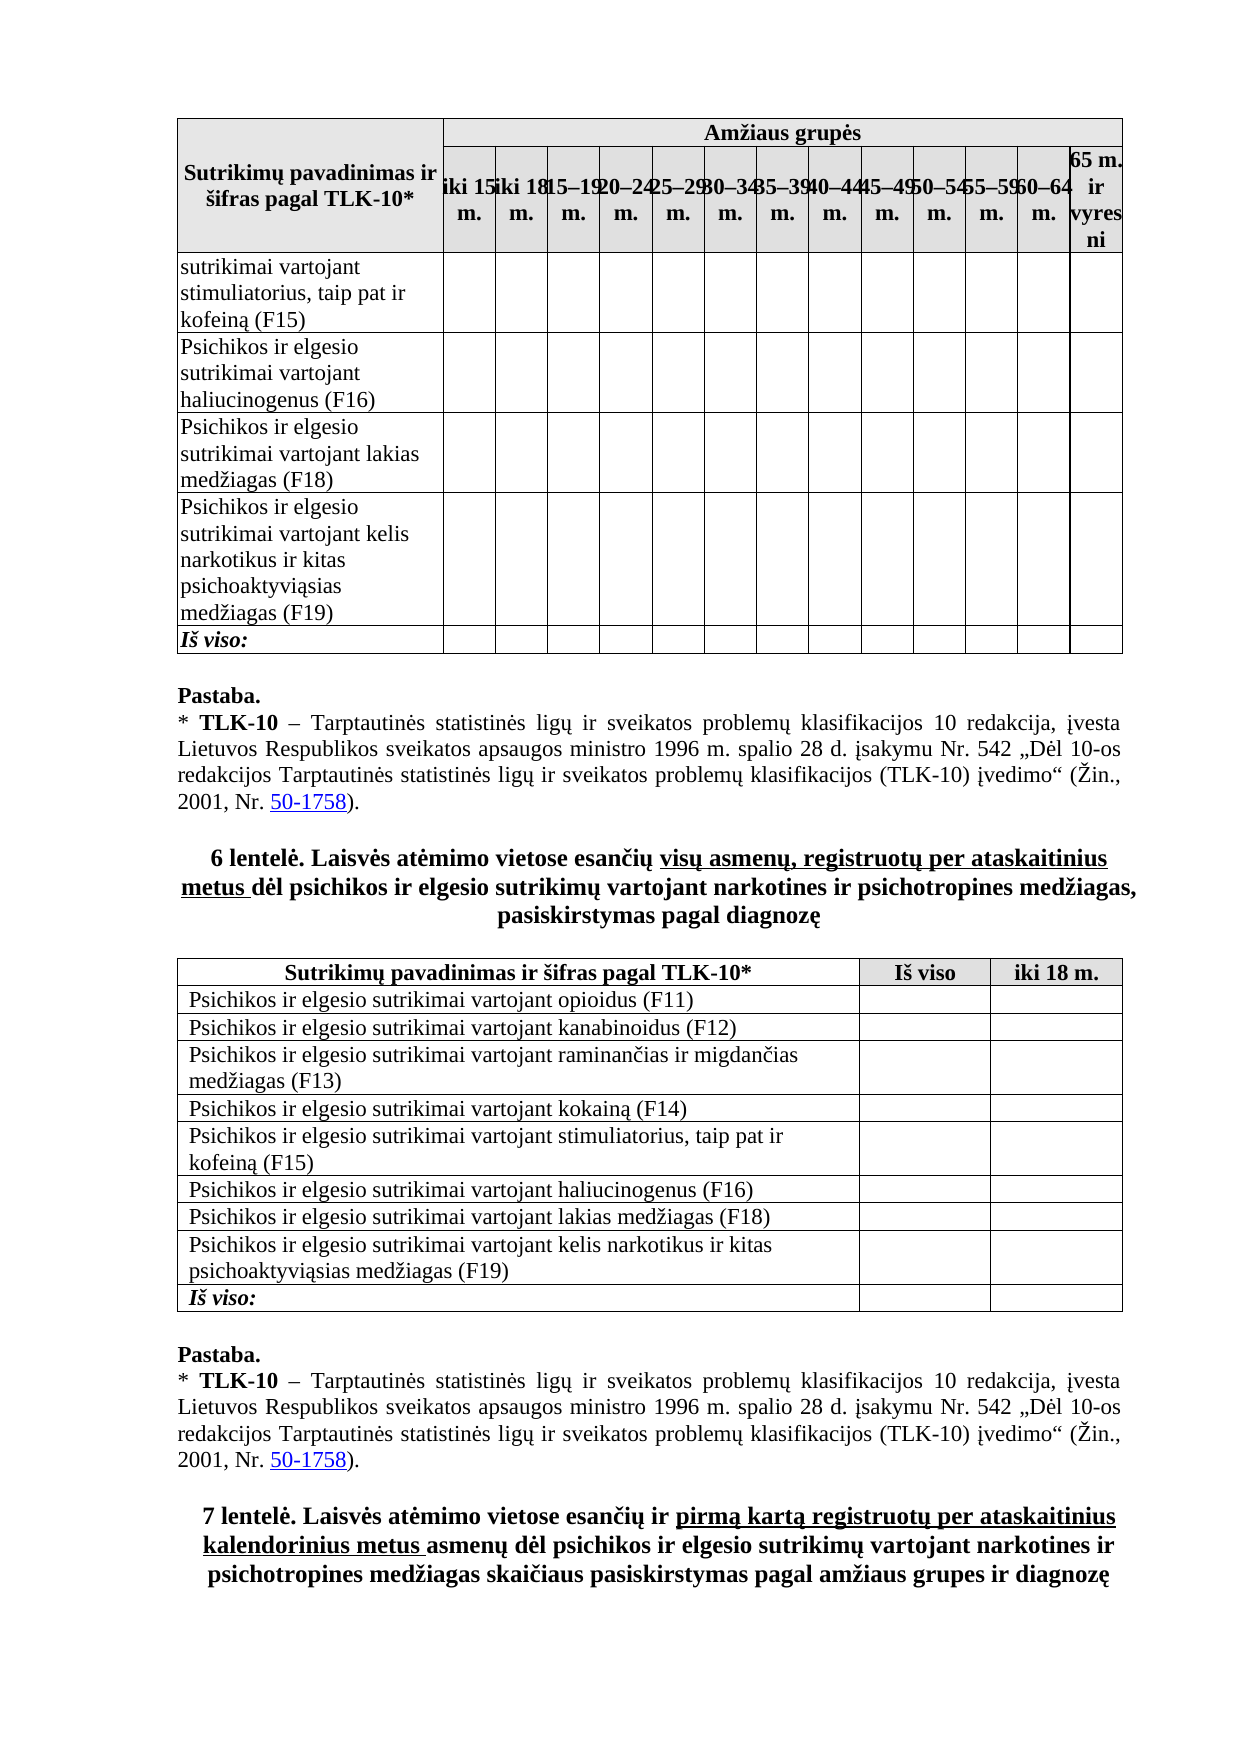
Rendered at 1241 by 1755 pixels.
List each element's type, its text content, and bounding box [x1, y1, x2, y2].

table_cell Psichikos ir elgesio sutrikimai vartojant kelis narkotikus ir kitas psichoaktyviąsias medžiagas (F19) [178, 493, 443, 625]
table_cell 35–39 m. [757, 147, 808, 252]
table_cell Psichikos ir elgesio sutrikimai vartojant stimuliatorius, taip pat ir kofeiną (F15) [178, 1122, 859, 1175]
table_cell [860, 1285, 990, 1311]
table_cell 30–34 m. [705, 147, 756, 252]
table_cell 65 m. ir vyresni [1071, 147, 1122, 252]
table_cell Psichikos ir elgesio sutrikimai vartojant kelis narkotikus ir kitas psichoaktyviąsias medžiagas (F19) [178, 1231, 859, 1283]
table_cell Psichikos ir elgesio sutrikimai vartojant haliucinogenus (F16) [178, 333, 443, 412]
table_cell [809, 253, 861, 332]
table_cell 45–49 m. [862, 147, 913, 252]
table_cell [991, 986, 1122, 1013]
table_cell [991, 1122, 1122, 1175]
table_cell [1071, 333, 1122, 412]
table_cell [600, 333, 652, 412]
table_cell [705, 413, 756, 492]
table_cell 15–19 m. [548, 147, 599, 252]
table_cell [496, 253, 547, 332]
table_cell [653, 333, 704, 412]
table_cell [991, 1285, 1122, 1311]
table_cell [757, 413, 808, 492]
table_cell [600, 493, 652, 625]
table_cell [966, 626, 1017, 652]
table_cell [809, 626, 861, 652]
table_cell [809, 493, 861, 625]
table_cell [1018, 333, 1069, 412]
table_cell [444, 626, 495, 652]
table_cell [444, 253, 495, 332]
table_cell [444, 413, 495, 492]
table_cell 50–54 m. [914, 147, 965, 252]
table_header Sutrikimų pavadinimas ir šifras pagal TLK-10* [178, 959, 859, 985]
table_cell [1018, 493, 1069, 625]
text * TLK-10 – Tarptautinės statistinės ligų ir sveikatos problemų klasifikacijos 10 redakcija, įvesta Lietuvos Respublikos sveikatos apsaugos ministro 1996 m. spalio 28 d. įsakymu Nr. 542 „Dėl 10-os redakcijos Tarptautinės statistinės ligų ir sveikatos problemų klasifikacijos (TLK-10) įvedimo“ (Žin., 2001, Nr. 50-1758). [177, 1367, 1122, 1472]
table_cell Iš viso: [178, 1285, 859, 1311]
table_cell [914, 626, 965, 652]
table_header iki 18 m. [991, 959, 1122, 985]
table_cell [548, 493, 599, 625]
table_cell [860, 1203, 990, 1230]
table_cell [991, 1203, 1122, 1230]
table_cell [1071, 493, 1122, 625]
table_cell [444, 493, 495, 625]
table_cell [653, 413, 704, 492]
table_cell [496, 626, 547, 652]
table_header Iš viso [860, 959, 990, 985]
table_cell sutrikimai vartojant stimuliatorius, taip pat ir kofeiną (F15) [178, 253, 443, 332]
table_cell [862, 333, 913, 412]
table_cell [705, 253, 756, 332]
table_cell [862, 626, 913, 652]
table_cell [1018, 413, 1069, 492]
table_cell 20–24 m. [600, 147, 652, 252]
table_cell [1018, 253, 1069, 332]
table_cell [548, 413, 599, 492]
table_cell [991, 1095, 1122, 1121]
table_cell [548, 253, 599, 332]
table_cell [548, 626, 599, 652]
table_header Amžiaus grupės [444, 119, 1122, 146]
table_cell [496, 333, 547, 412]
table_cell [600, 413, 652, 492]
table_cell [860, 986, 990, 1013]
table_cell [600, 253, 652, 332]
table_cell [1018, 626, 1069, 652]
table_cell Psichikos ir elgesio sutrikimai vartojant kokainą (F14) [178, 1095, 859, 1121]
text 7 lentelė. Laisvės atėmimo vietose esančių ir pirmą kartą registruotų per ataskaitinius kalendorinius metus asmenų dėl psichikos ir elgesio sutrikimų vartojant narkotines ir psichotropines medžiagas skaičiaus pasiskirstymas pagal amžiaus grupes ir diagnozę [177, 1501, 1141, 1587]
table_cell Psichikos ir elgesio sutrikimai vartojant lakias medžiagas (F18) [178, 413, 443, 492]
table_cell [860, 1095, 990, 1121]
table_cell [991, 1176, 1122, 1202]
table_cell [860, 1041, 990, 1094]
table_cell [862, 493, 913, 625]
table_cell iki 18 m. [496, 147, 547, 252]
text Pastaba. [177, 1341, 1122, 1367]
table_cell [705, 493, 756, 625]
table_cell [757, 333, 808, 412]
table_cell Psichikos ir elgesio sutrikimai vartojant kanabinoidus (F12) [178, 1014, 859, 1040]
table_cell [862, 253, 913, 332]
table_cell [914, 253, 965, 332]
table_cell [653, 626, 704, 652]
table_cell [496, 493, 547, 625]
table_cell [809, 333, 861, 412]
table_cell [966, 493, 1017, 625]
table_cell [860, 1014, 990, 1040]
table_cell [862, 413, 913, 492]
text 6 lentelė. Laisvės atėmimo vietose esančių visų asmenų, registruotų per ataskaitinius metus dėl psichikos ir elgesio sutrikimų vartojant narkotines ir psichotropines medžiagas, pasiskirstymas pagal diagnozę [177, 843, 1141, 929]
table_cell iki 15 m. [444, 147, 495, 252]
table_cell 60–64 m. [1018, 147, 1069, 252]
table_cell 25–29 m. [653, 147, 704, 252]
table_cell Psichikos ir elgesio sutrikimai vartojant raminančias ir migdančias medžiagas (F13) [178, 1041, 859, 1094]
table_cell [966, 253, 1017, 332]
table_cell [653, 253, 704, 332]
table_cell [444, 333, 495, 412]
table_cell [860, 1176, 990, 1202]
table_cell Psichikos ir elgesio sutrikimai vartojant lakias medžiagas (F18) [178, 1203, 859, 1230]
table_cell Psichikos ir elgesio sutrikimai vartojant opioidus (F11) [178, 986, 859, 1013]
table_cell 55–59 m. [966, 147, 1017, 252]
table_cell [1071, 253, 1122, 332]
table_cell [991, 1014, 1122, 1040]
table_cell [914, 493, 965, 625]
table_cell [991, 1231, 1122, 1283]
table_cell Iš viso: [178, 626, 443, 652]
table_cell [705, 626, 756, 652]
table_cell [966, 333, 1017, 412]
table_cell [966, 413, 1017, 492]
table_cell [705, 333, 756, 412]
table_cell [991, 1041, 1122, 1094]
table_cell [860, 1231, 990, 1283]
table_cell [914, 333, 965, 412]
text * TLK-10 – Tarptautinės statistinės ligų ir sveikatos problemų klasifikacijos 10 redakcija, įvesta Lietuvos Respublikos sveikatos apsaugos ministro 1996 m. spalio 28 d. įsakymu Nr. 542 „Dėl 10-os redakcijos Tarptautinės statistinės ligų ir sveikatos problemų klasifikacijos (TLK-10) įvedimo“ (Žin., 2001, Nr. 50-1758). [177, 709, 1122, 814]
table_cell [1071, 626, 1122, 652]
table_cell [1071, 413, 1122, 492]
table_cell [757, 253, 808, 332]
table_cell [496, 413, 547, 492]
table_cell [914, 413, 965, 492]
table_cell [548, 333, 599, 412]
table_cell [860, 1122, 990, 1175]
table_cell 40–44 m. [809, 147, 861, 252]
table_cell [600, 626, 652, 652]
table_cell [757, 626, 808, 652]
table_cell [757, 493, 808, 625]
table_cell Psichikos ir elgesio sutrikimai vartojant haliucinogenus (F16) [178, 1176, 859, 1202]
table_cell [809, 413, 861, 492]
text Pastaba. [177, 682, 1122, 709]
table_cell [653, 493, 704, 625]
table_header Sutrikimų pavadinimas ir šifras pagal TLK-10* [178, 119, 443, 252]
